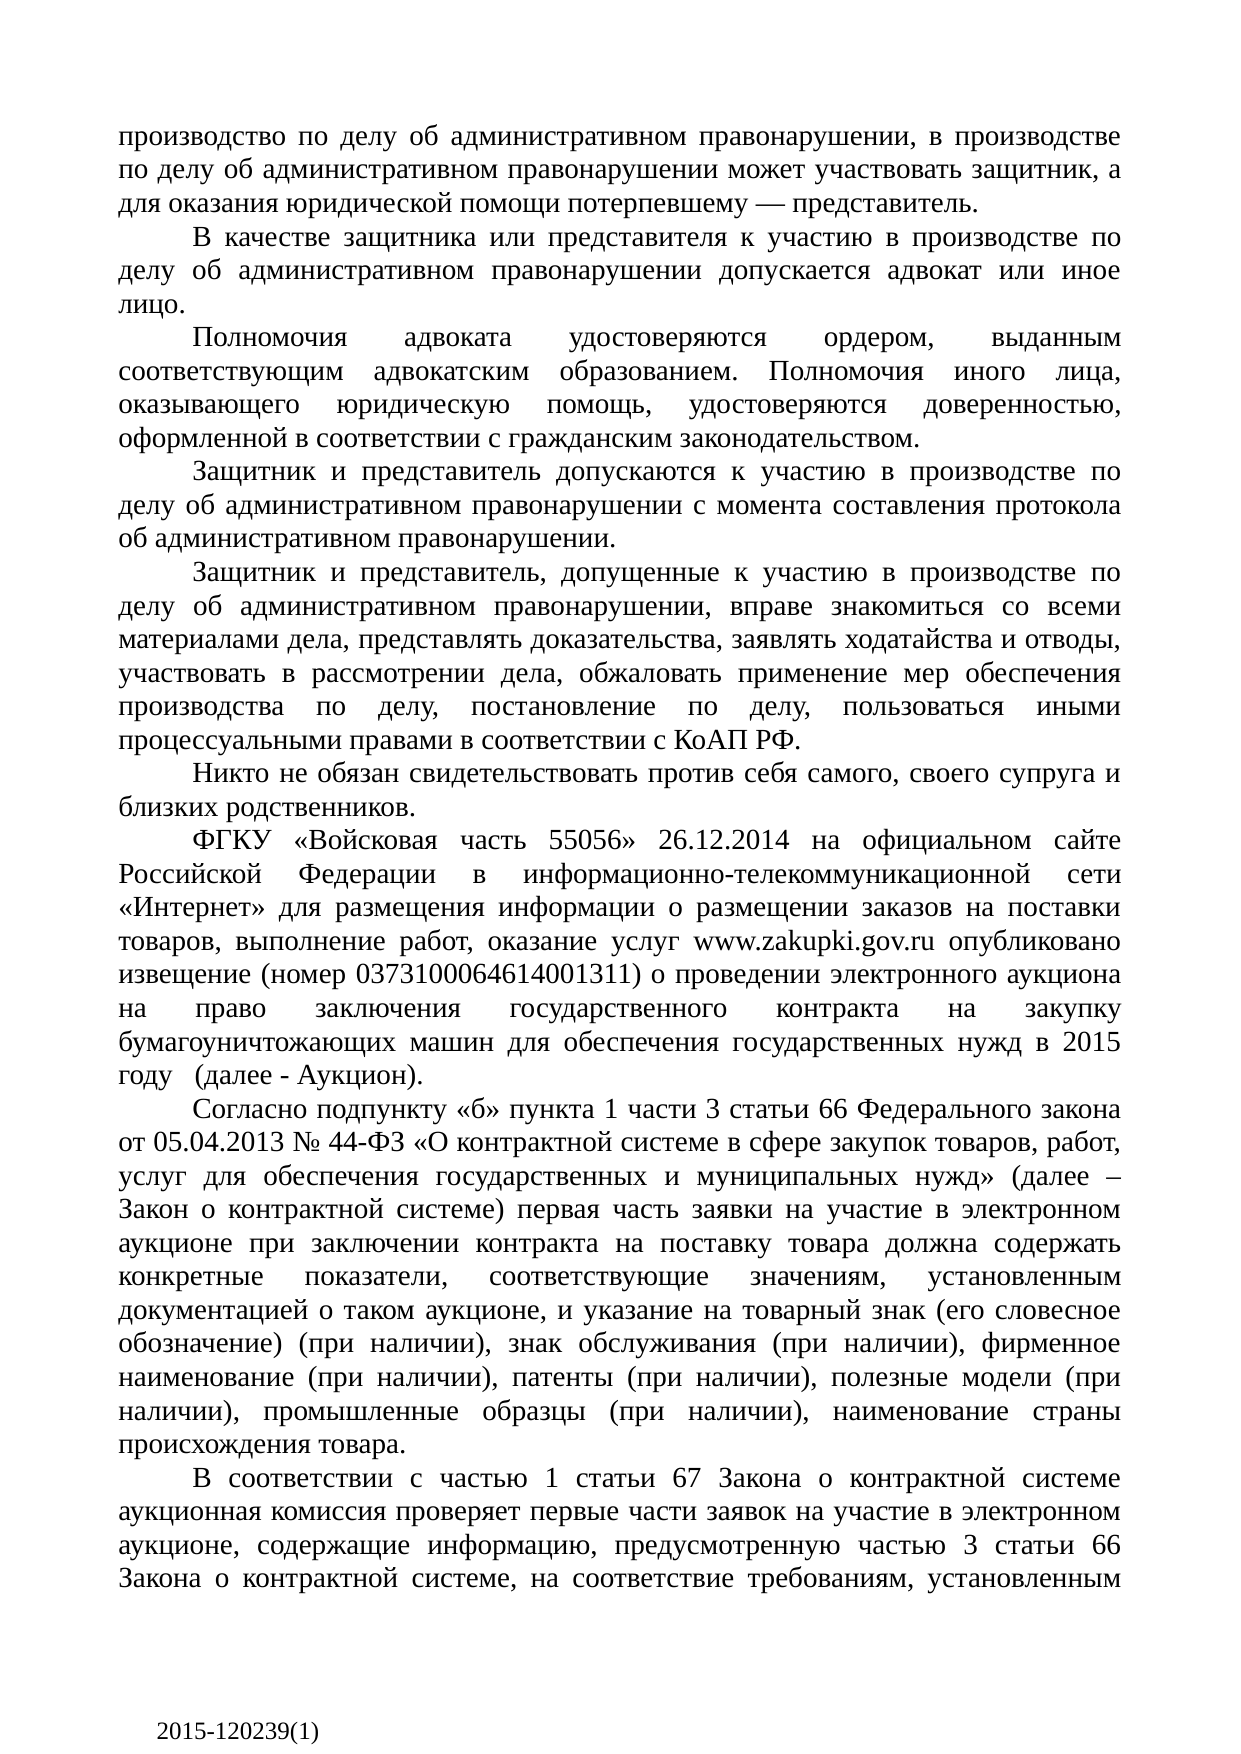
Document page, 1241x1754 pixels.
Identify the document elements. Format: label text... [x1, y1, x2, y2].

text Защитник и представитель допускаются к участию в производстве по делу об административном правонарушении с момента составления протокола об административном правонарушении. [118, 453, 1122, 554]
text Согласно подпункту «б» пункта 1 части 3 статьи 66 Федерального закона от 05.04.2013 № 44-ФЗ «О контрактной системе в сфере закупок товаров, работ, услуг для обеспечения государственных и муниципальных нужд» (далее – Закон о контрактной системе) первая часть заявки на участие в электронном аукционе при заключении контракта на поставку товара должна содержать конкретные показатели, соответствующие значениям, установленным документацией о таком аукционе, и указание на товарный знак (его словесное обозначение) (при наличии), знак обслуживания (при наличии), фирменное наименование (при наличии), патенты (при наличии), полезные модели (при наличии), промышленные образцы (при наличии), наименование страны происхождения товара. [118, 1091, 1122, 1460]
text В соответствии с частью 1 статьи 67 Закона о контрактной системе аукционная комиссия проверяет первые части заявок на участие в электронном аукционе, содержащие информацию, предусмотренную частью 3 статьи 66 Закона о контрактной системе, на соответствие требованиям, установленным [118, 1460, 1122, 1594]
text Полномочия адвоката удостоверяются ордером, выданным соответствующим адвокатским образованием. Полномочия иного лица, оказывающего юридическую помощь, удостоверяются доверенностью, оформленной в соответствии с гражданским законодательством. [118, 319, 1122, 453]
text Защитник и представитель, допущенные к участию в производстве по делу об административном правонарушении, вправе знакомиться со всеми материалами дела, представлять доказательства, заявлять ходатайства и отводы, участвовать в рассмотрении дела, обжаловать применение мер обеспечения производства по делу, постановление по делу, пользоваться иными процессуальными правами в соответствии с КоАП РФ. [118, 554, 1122, 755]
text В качестве защитника или представителя к участию в производстве по делу об административном правонарушении допускается адвокат или иное лицо. [118, 219, 1122, 319]
text ФГКУ «Войсковая часть 55056» 26.12.2014 на официальном сайте Российской Федерации в информационно-телекоммуникационной сети «Интернет» для размещения информации о размещении заказов на поставки товаров, выполнение работ, оказание услуг www.zakupki.gov.ru опубликовано извещение (номер 0373100064614001311) о проведении электронного аукциона на право заключения государственного контракта на закупку бумагоуничтожающих машин для обеспечения государственных нужд в 2015 году (далее - Аукцион). [118, 822, 1122, 1091]
text Никто не обязан свидетельствовать против себя самого, своего супруга и близких родственников. [118, 755, 1122, 822]
text производство по делу об административном правонарушении, в производстве по делу об административном правонарушении может участвовать защитник, а для оказания юридической помощи потерпевшему — представитель. [118, 118, 1122, 219]
